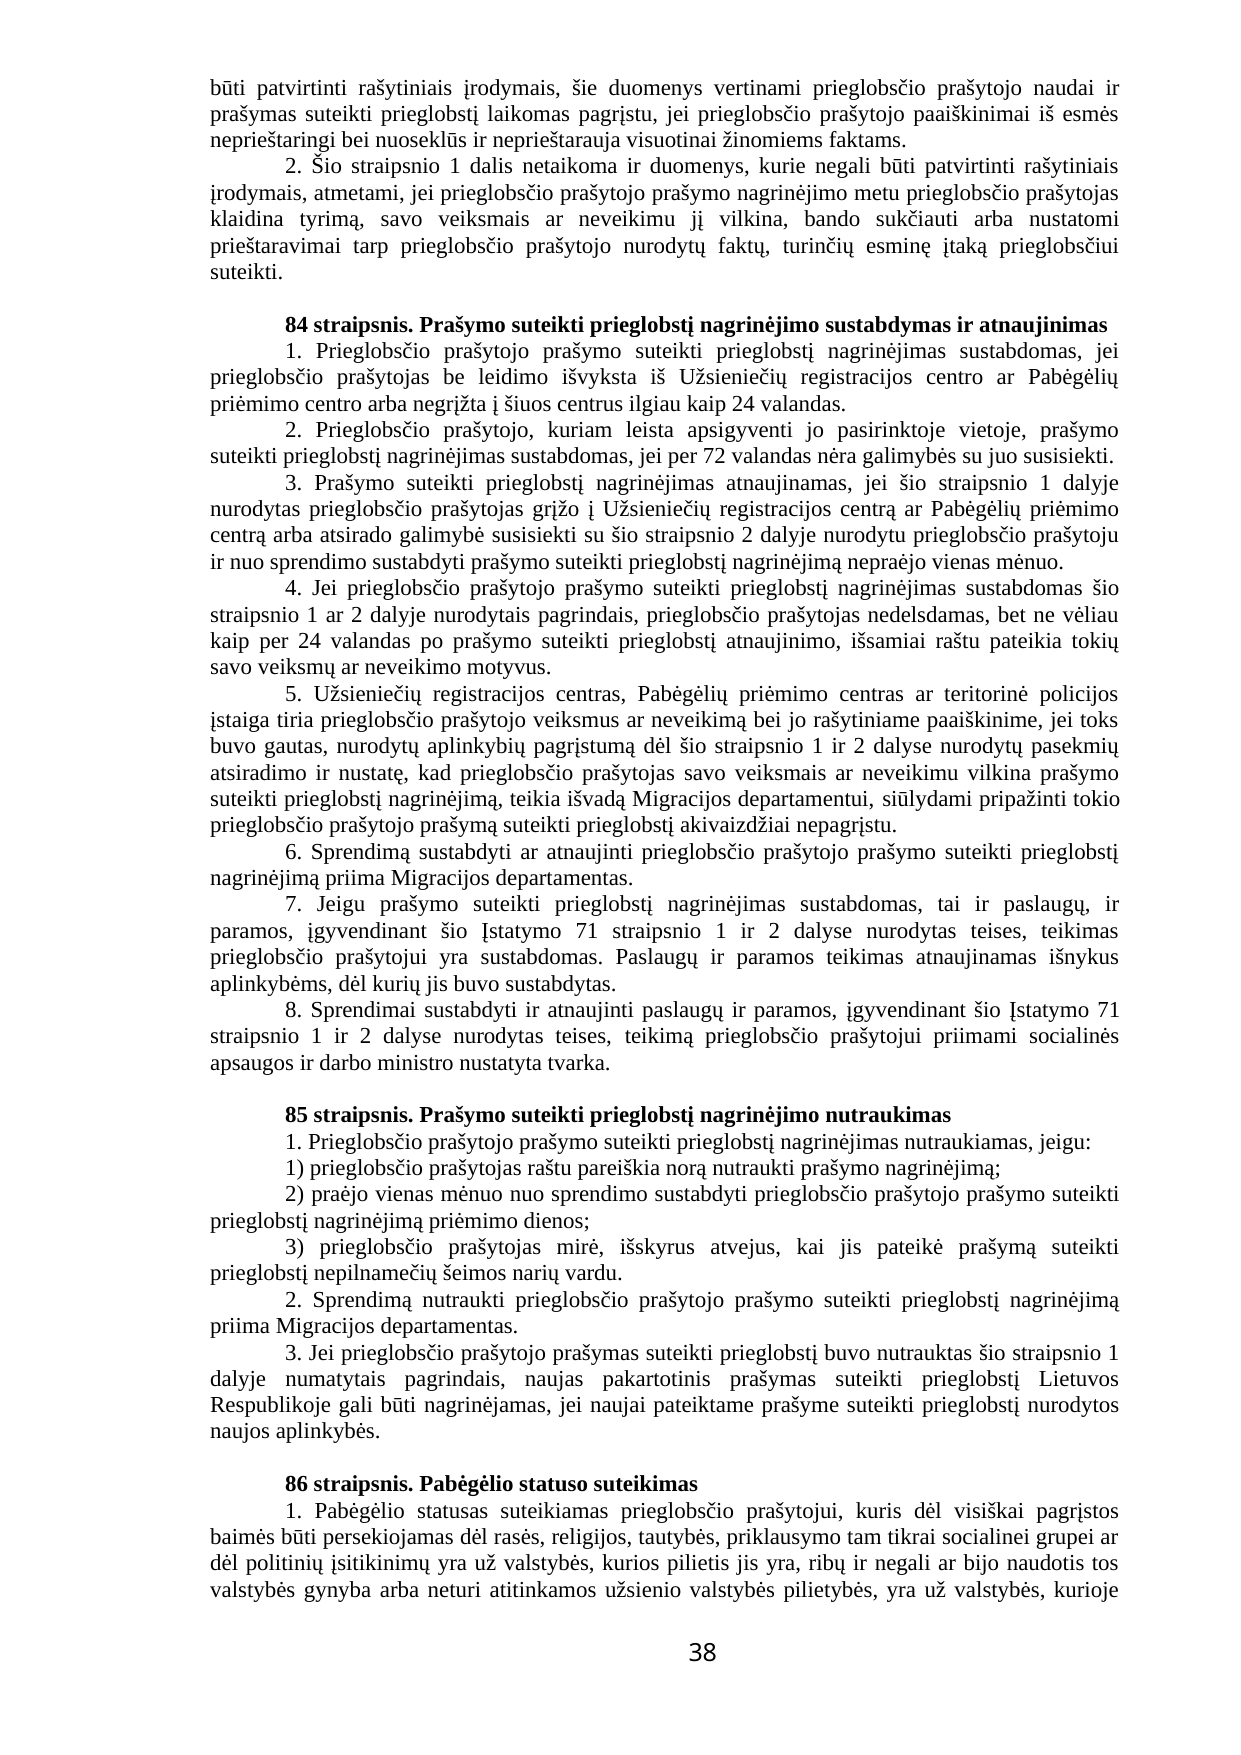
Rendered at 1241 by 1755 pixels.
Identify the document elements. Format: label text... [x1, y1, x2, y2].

text 5. Užsieniečių registracijos centras, Pabėgėlių priėmimo centras ar teritorinė policijos įstaiga tiria prieglobsčio prašytojo veiksmus ar neveikimą bei jo rašytiniame paaiškinime, jei toks buvo gautas, nurodytų aplinkybių pagrįstumą dėl šio straipsnio 1 ir 2 dalyse nurodytų pasekmių atsiradimo ir nustatę, kad prieglobsčio prašytojas savo veiksmais ar neveikimu vilkina prašymo suteikti prieglobstį nagrinėjimą, teikia išvadą Migracijos departamentui, siūlydami pripažinti tokio prieglobsčio prašytojo prašymą suteikti prieglobstį akivaizdžiai nepagrįstu. [210, 680, 1120, 838]
text 8. Sprendimai sustabdyti ir atnaujinti paslaugų ir paramos, įgyvendinant šio Įstatymo 71 straipsnio 1 ir 2 dalyse nurodytas teises, teikimą prieglobsčio prašytojui priimami socialinės apsaugos ir darbo ministro nustatyta tvarka. [210, 996, 1120, 1075]
text 2. Prieglobsčio prašytojo, kuriam leista apsigyventi jo pasirinktoje vietoje, prašymo suteikti prieglobstį nagrinėjimas sustabdomas, jei per 72 valandas nėra galimybės su juo susisiekti. [210, 416, 1120, 469]
text 1. Prieglobsčio prašytojo prašymo suteikti prieglobstį nagrinėjimas sustabdomas, jei prieglobsčio prašytojas be leidimo išvyksta iš Užsieniečių registracijos centro ar Pabėgėlių priėmimo centro arba negrįžta į šiuos centrus ilgiau kaip 24 valandas. [210, 337, 1120, 416]
text 84 straipsnis. Prašymo suteikti prieglobstį nagrinėjimo sustabdymas ir atnaujinimas [285, 311, 1120, 337]
text 3. Jei prieglobsčio prašytojo prašymas suteikti prieglobstį buvo nutrauktas šio straipsnio 1 dalyje numatytais pagrindais, naujas pakartotinis prašymas suteikti prieglobstį Lietuvos Respublikoje gali būti nagrinėjamas, jei naujai pateiktame prašyme suteikti prieglobstį nurodytos naujos aplinkybės. [210, 1338, 1120, 1444]
text 3) prieglobsčio prašytojas mirė, išskyrus atvejus, kai jis pateikė prašymą suteikti prieglobstį nepilnamečių šeimos narių vardu. [210, 1233, 1120, 1286]
text 7. Jeigu prašymo suteikti prieglobstį nagrinėjimas sustabdomas, tai ir paslaugų, ir paramos, įgyvendinant šio Įstatymo 71 straipsnio 1 ir 2 dalyse nurodytas teises, teikimas prieglobsčio prašytojui yra sustabdomas. Paslaugų ir paramos teikimas atnaujinamas išnykus aplinkybėms, dėl kurių jis buvo sustabdytas. [210, 891, 1120, 996]
text 2. Šio straipsnio 1 dalis netaikoma ir duomenys, kurie negali būti patvirtinti rašytiniais įrodymais, atmetami, jei prieglobsčio prašytojo prašymo nagrinėjimo metu prieglobsčio prašytojas klaidina tyrimą, savo veiksmais ar neveikimu jį vilkina, bando sukčiauti arba nustatomi prieštaravimai tarp prieglobsčio prašytojo nurodytų faktų, turinčių esminę įtaką prieglobsčiui suteikti. [210, 153, 1120, 284]
text 6. Sprendimą sustabdyti ar atnaujinti prieglobsčio prašytojo prašymo suteikti prieglobstį nagrinėjimą priima Migracijos departamentas. [210, 838, 1120, 891]
text 1) prieglobsčio prašytojas raštu pareiškia norą nutraukti prašymo nagrinėjimą; [210, 1154, 1120, 1180]
text 85 straipsnis. Prašymo suteikti prieglobstį nagrinėjimo nutraukimas [210, 1101, 1120, 1128]
text 3. Prašymo suteikti prieglobstį nagrinėjimas atnaujinamas, jei šio straipsnio 1 dalyje nurodytas prieglobsčio prašytojas grįžo į Užsieniečių registracijos centrą ar Pabėgėlių priėmimo centrą arba atsirado galimybė susisiekti su šio straipsnio 2 dalyje nurodytu prieglobsčio prašytoju ir nuo sprendimo sustabdyti prašymo suteikti prieglobstį nagrinėjimą nepraėjo vienas mėnuo. [210, 469, 1120, 574]
text 2. Sprendimą nutraukti prieglobsčio prašytojo prašymo suteikti prieglobstį nagrinėjimą priima Migracijos departamentas. [210, 1286, 1120, 1338]
text 4. Jei prieglobsčio prašytojo prašymo suteikti prieglobstį nagrinėjimas sustabdomas šio straipsnio 1 ar 2 dalyje nurodytais pagrindais, prieglobsčio prašytojas nedelsdamas, bet ne vėliau kaip per 24 valandas po prašymo suteikti prieglobstį atnaujinimo, išsamiai raštu pateikia tokių savo veiksmų ar neveikimo motyvus. [210, 574, 1120, 680]
text būti patvirtinti rašytiniais įrodymais, šie duomenys vertinami prieglobsčio prašytojo naudai ir prašymas suteikti prieglobstį laikomas pagrįstu, jei prieglobsčio prašytojo paaiškinimai iš esmės neprieštaringi bei nuoseklūs ir neprieštarauja visuotinai žinomiems faktams. [210, 73, 1120, 153]
text 1. Pabėgėlio statusas suteikiamas prieglobsčio prašytojui, kuris dėl visiškai pagrįstos baimės būti persekiojamas dėl rasės, religijos, tautybės, priklausymo tam tikrai socialinei grupei ar dėl politinių įsitikinimų yra už valstybės, kurios pilietis jis yra, ribų ir negali ar bijo naudotis tos valstybės gynyba arba neturi atitinkamos užsienio valstybės pilietybės, yra už valstybės, kurioje [210, 1497, 1120, 1602]
text 86 straipsnis. Pabėgėlio statuso suteikimas [210, 1470, 1120, 1497]
text 2) praėjo vienas mėnuo nuo sprendimo sustabdyti prieglobsčio prašytojo prašymo suteikti prieglobstį nagrinėjimą priėmimo dienos; [210, 1180, 1120, 1233]
text 1. Prieglobsčio prašytojo prašymo suteikti prieglobstį nagrinėjimas nutraukiamas, jeigu: [210, 1128, 1120, 1154]
